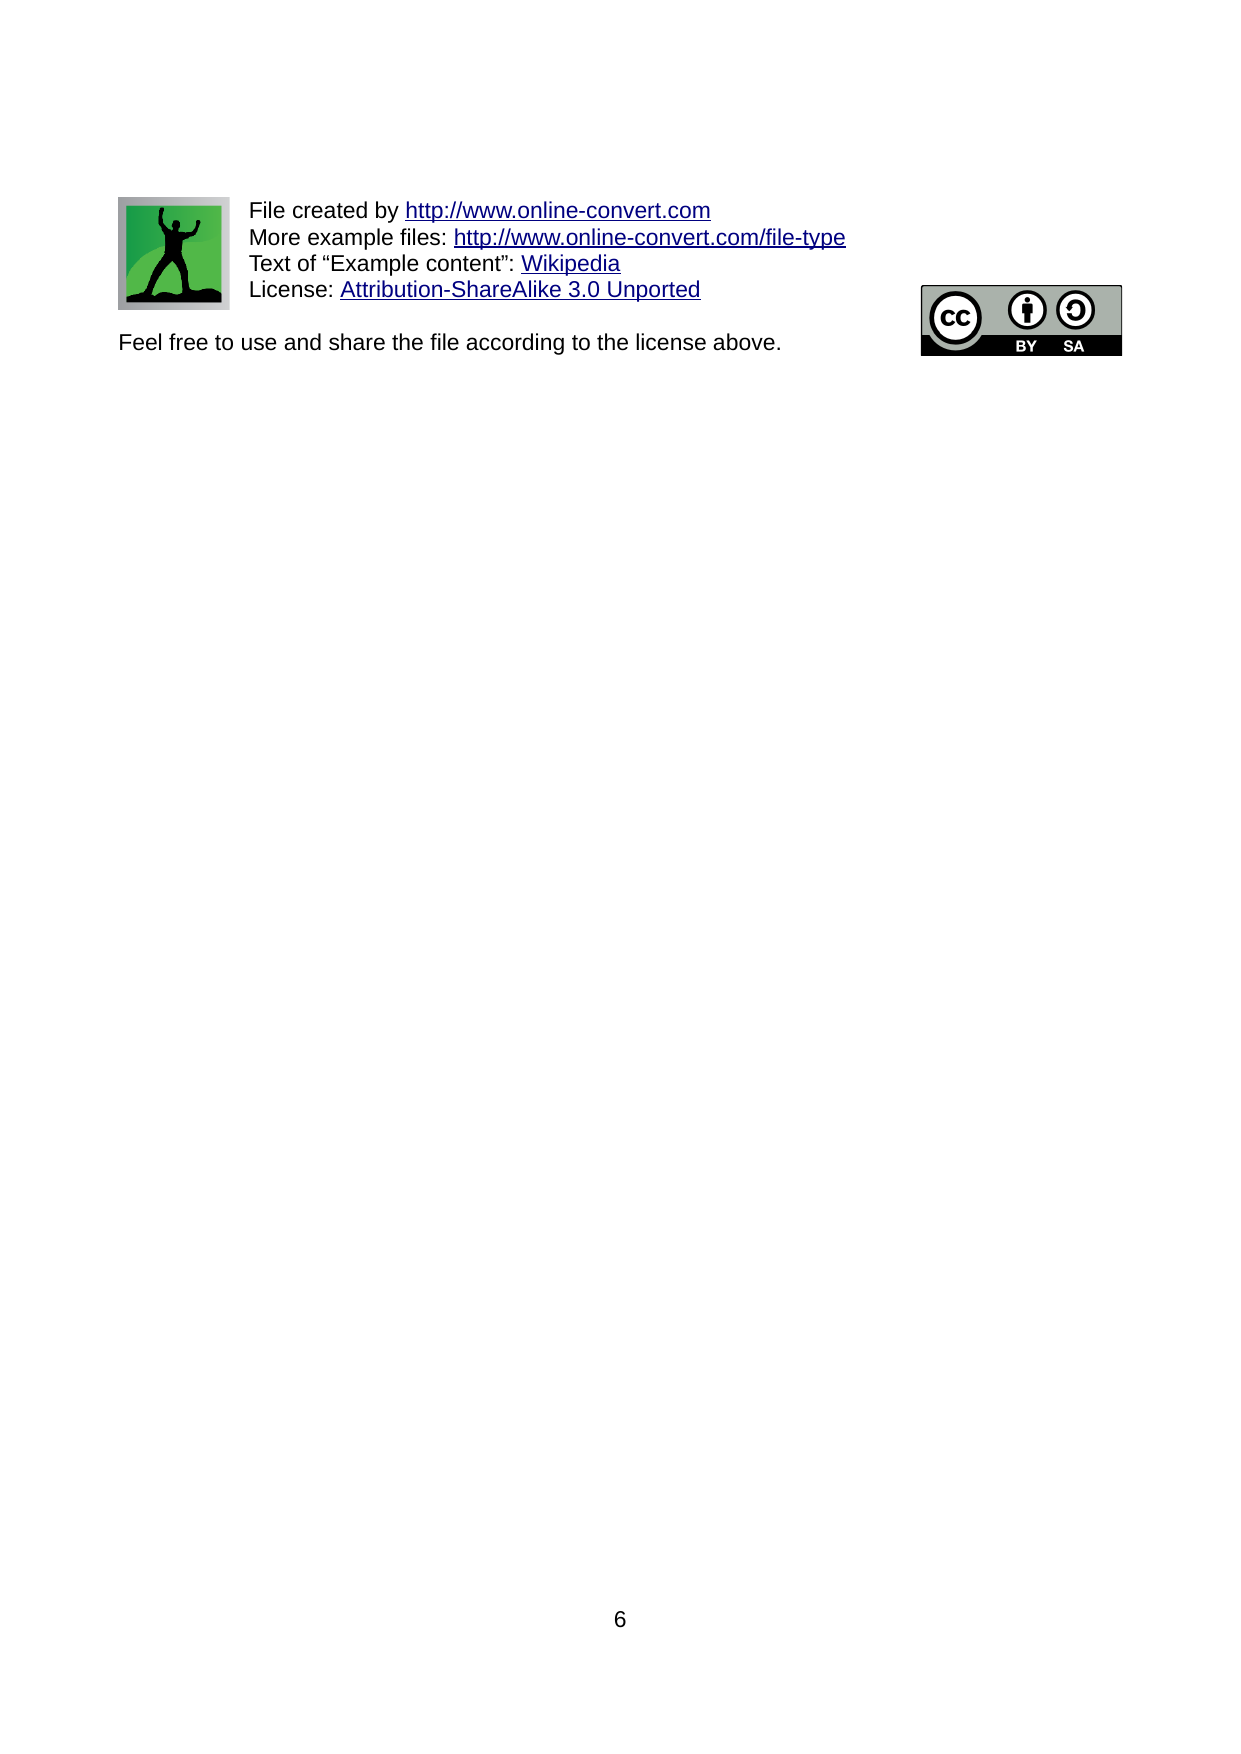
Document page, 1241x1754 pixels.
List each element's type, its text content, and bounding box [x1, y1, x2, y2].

picture [118, 197, 230, 310]
text License: Attribution-ShareAlike 3.0 Unported [230, 276, 1122, 303]
picture [920, 285, 1123, 356]
text File created by http://www.online-convert.com [230, 197, 1122, 223]
text Text of “Example content”: Wikipedia [230, 250, 1122, 276]
text More example files: http://www.online-convert.com/file-type [230, 223, 1122, 250]
text Feel free to use and share the file according to the license above. [118, 329, 920, 355]
